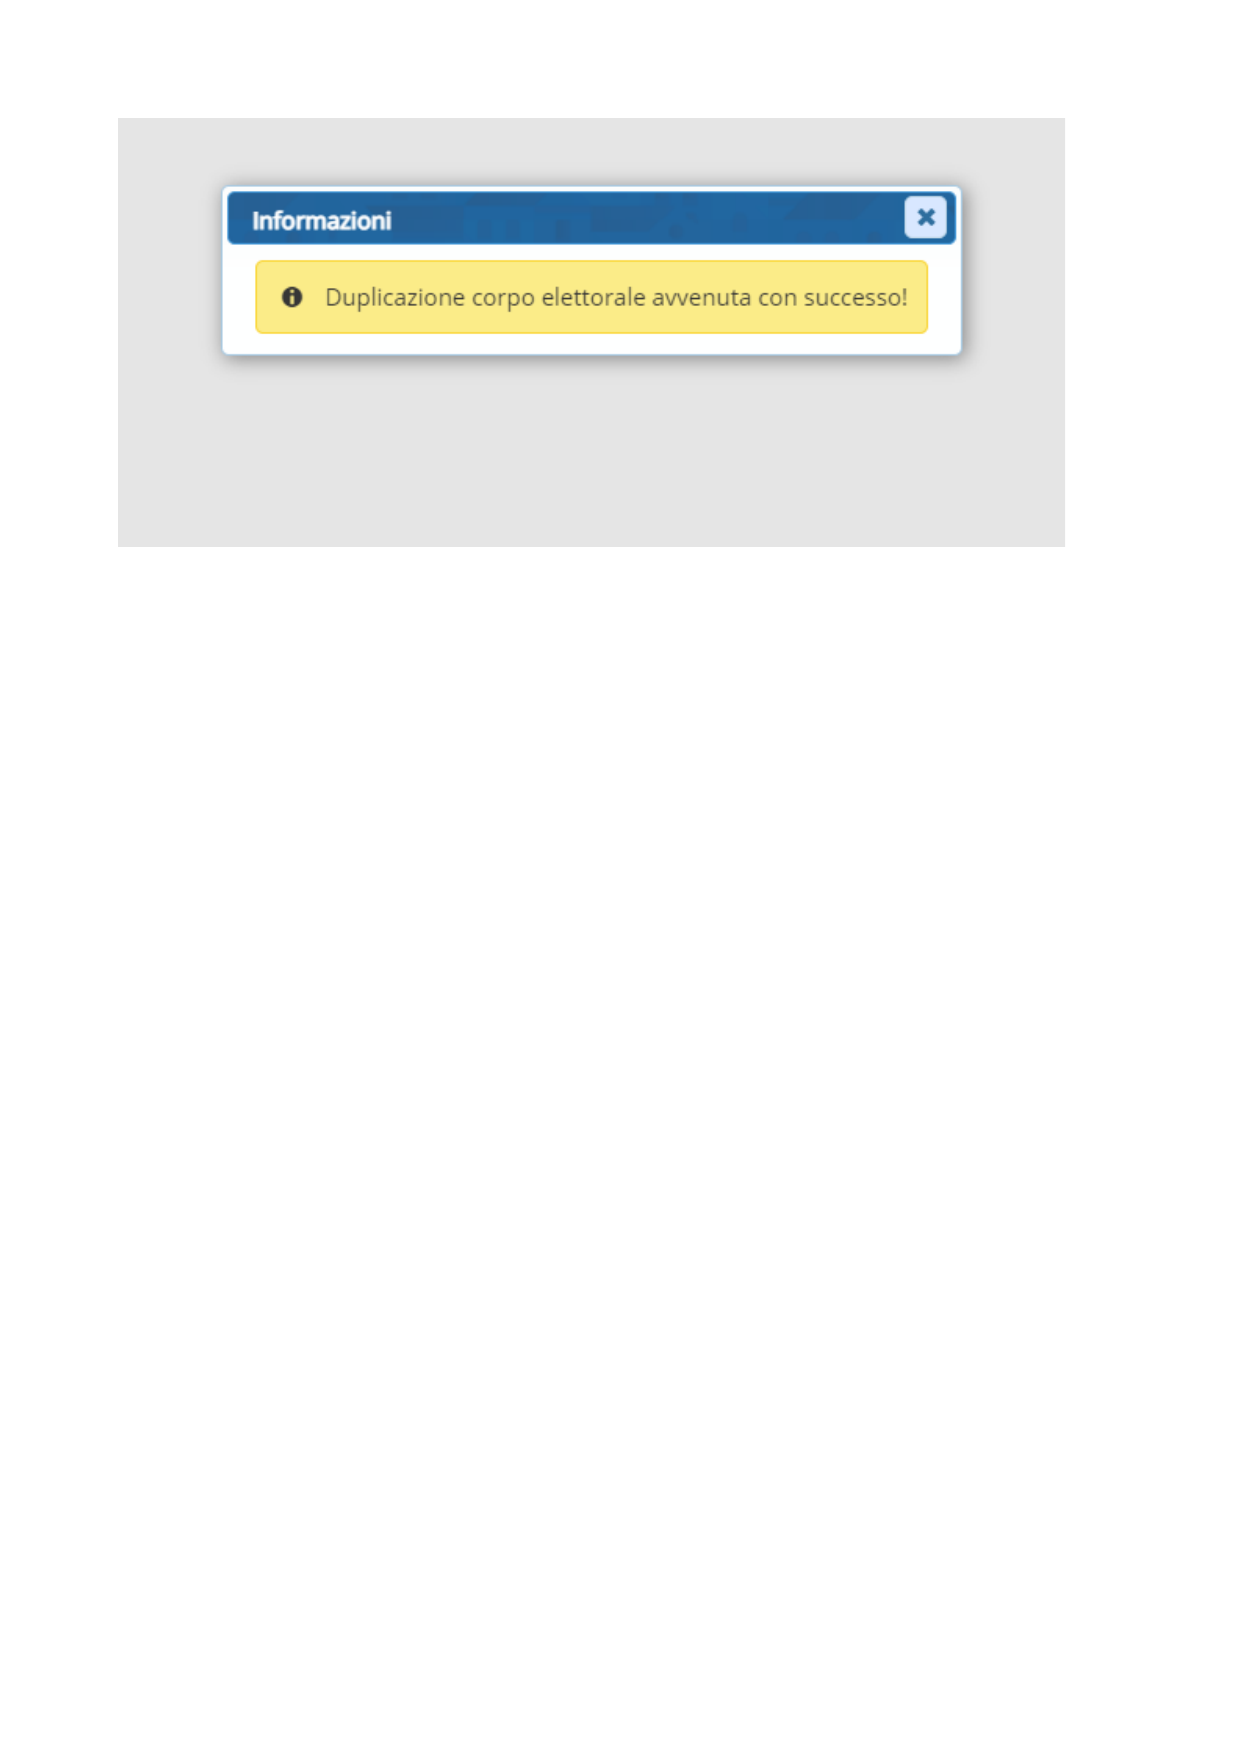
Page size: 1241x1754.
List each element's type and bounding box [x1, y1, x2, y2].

picture [118, 118, 1065, 547]
